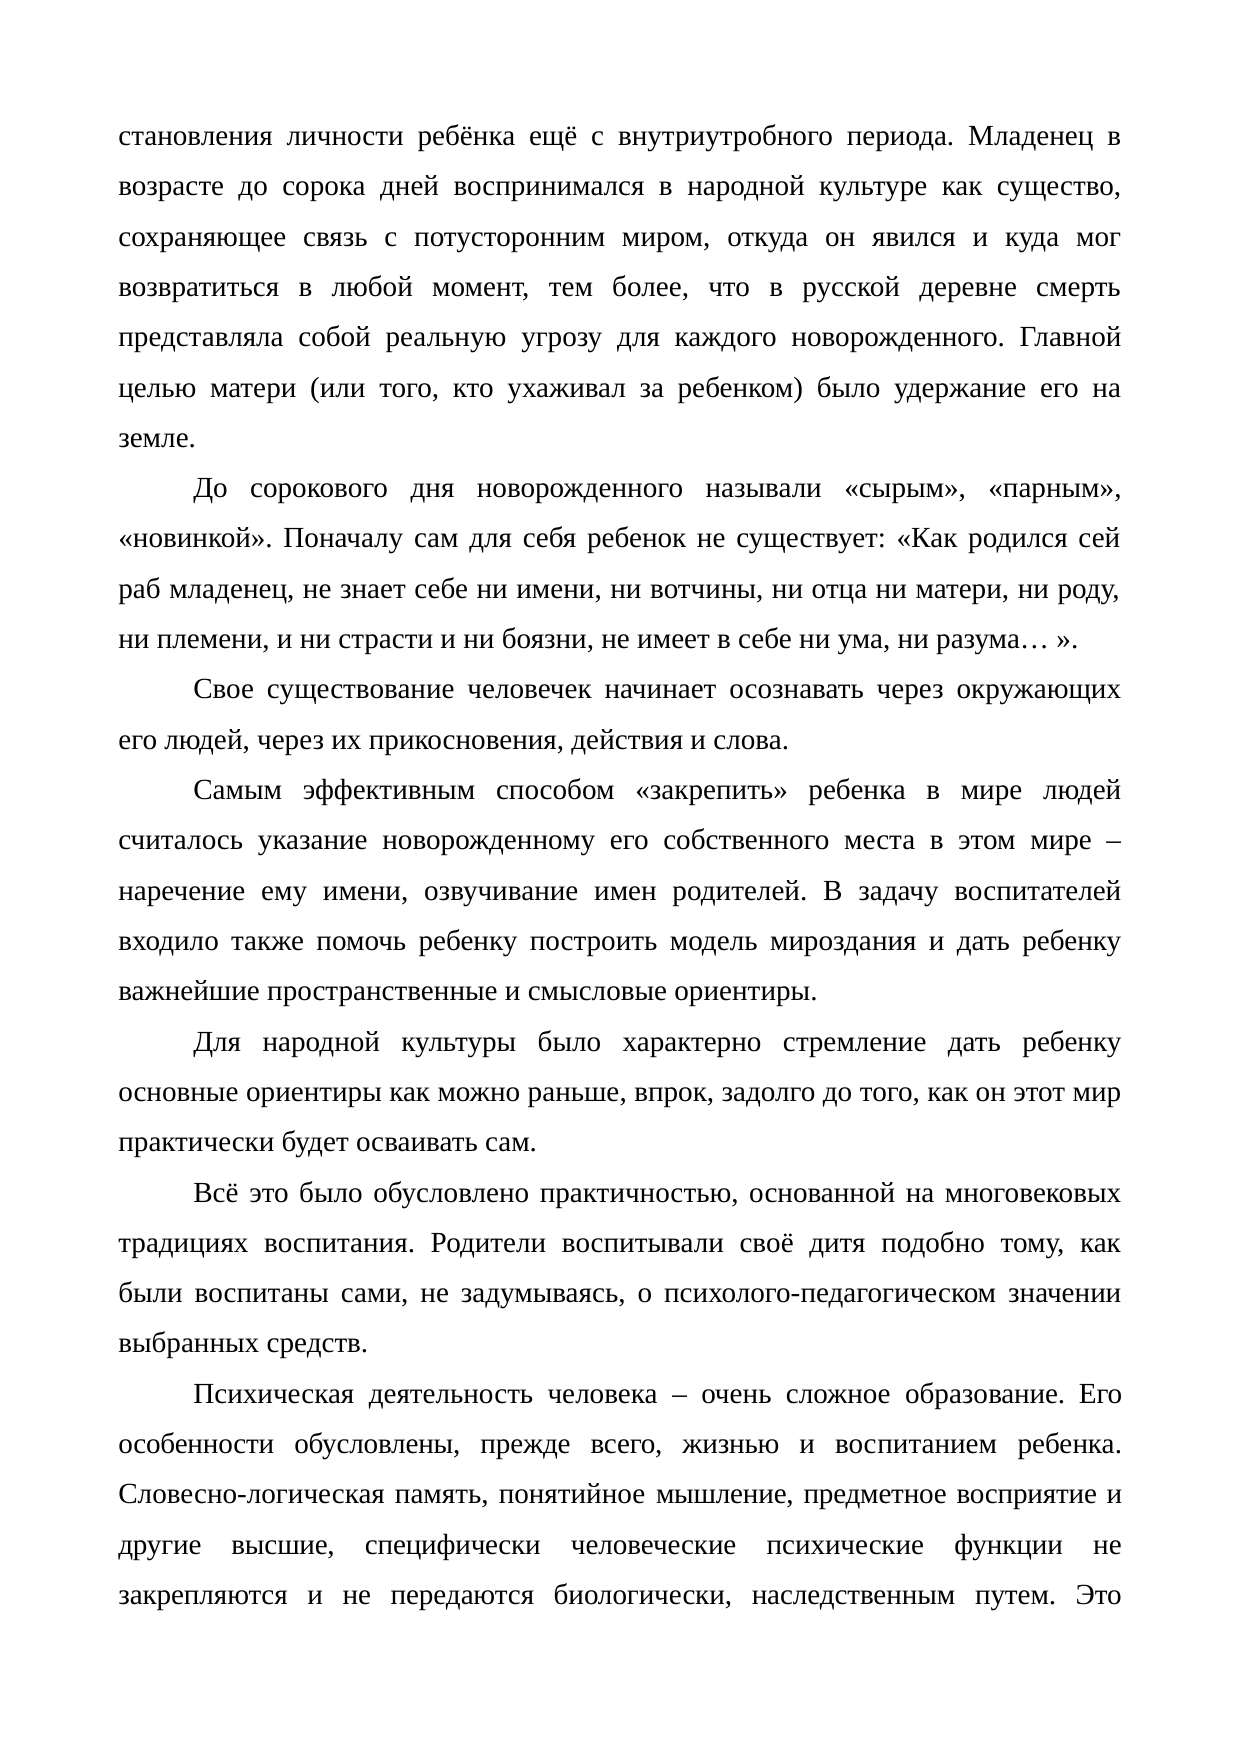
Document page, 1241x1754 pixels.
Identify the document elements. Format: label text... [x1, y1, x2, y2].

text До сорокового дня новорожденного называли «сырым», «парным», «новинкой». Поначалу сам для себя ребенок не существует: «Как родился сей раб младенец, не знает себе ни имени, ни вотчины, ни отца ни матери, ни роду, ни племени, и ни страсти и ни боязни, не имеет в себе ни ума, ни разума… ». [118, 470, 1122, 655]
text Свое существование человечек начинает осознавать через окружающих его людей, через их прикосновения, действия и слова. [118, 672, 1122, 755]
text Для народной культуры было характерно стремление дать ребенку основные ориентиры как можно раньше, впрок, задолго до того, как он этот мир практически будет осваивать сам. [118, 1024, 1122, 1158]
text становления личности ребёнка ещё с внутриутробного периода. Младенец в возрасте до сорока дней воспринимался в народной культуре как существо, сохраняющее связь с потусторонним миром, откуда он явился и куда мог возвратиться в любой момент, тем более, что в русской деревне смерть представляла собой реальную угрозу для каждого новорожденного. Главной целью матери (или того, кто ухаживал за ребенком) было удержание его на земле. [118, 118, 1122, 453]
text Самым эффективным способом «закрепить» ребенка в мире людей считалось указание новорожденному его собственного места в этом мире – наречение ему имени, озвучивание имен родителей. В задачу воспитателей входило также помочь ребенку построить модель мироздания и дать ребенку важнейшие пространственные и смысловые ориентиры. [118, 772, 1122, 1007]
text Всё это было обусловлено практичностью, основанной на многовековых традициях воспитания. Родители воспитывали своё дитя подобно тому, как были воспитаны сами, не задумываясь, о психолого-педагогическом значении выбранных средств. [118, 1175, 1122, 1359]
text Психическая деятельность человека – очень сложное образование. Его особенности обусловлены, прежде всего, жизнью и воспитанием ребенка. Словесно-логическая память, понятийное мышление, предметное восприятие и другие высшие, специфически человеческие психические функции не закрепляются и не передаются биологически, наследственным путем. Это [118, 1376, 1122, 1611]
